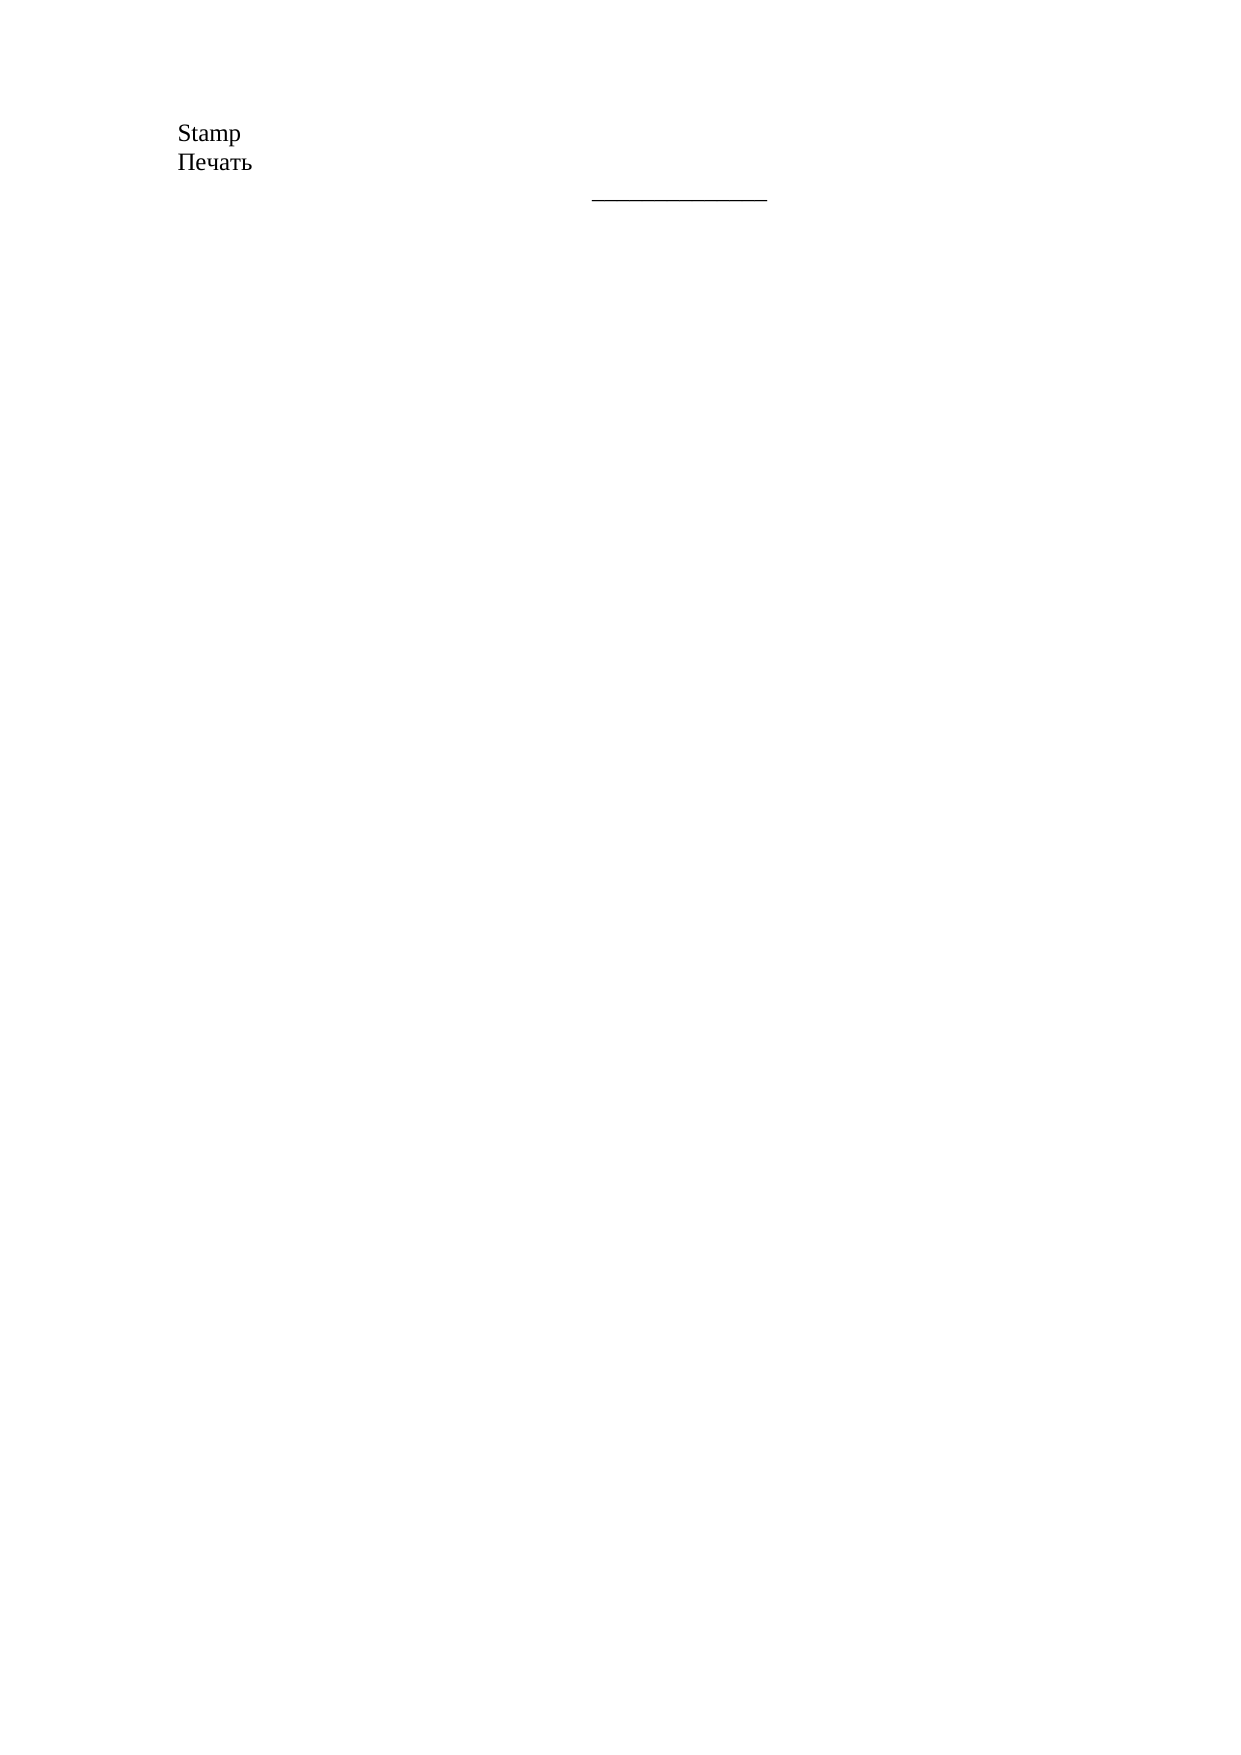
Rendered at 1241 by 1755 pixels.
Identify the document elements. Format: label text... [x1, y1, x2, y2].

text Stamp [177, 118, 1181, 147]
text ______________ [177, 176, 1181, 204]
text Печать [177, 147, 1181, 176]
